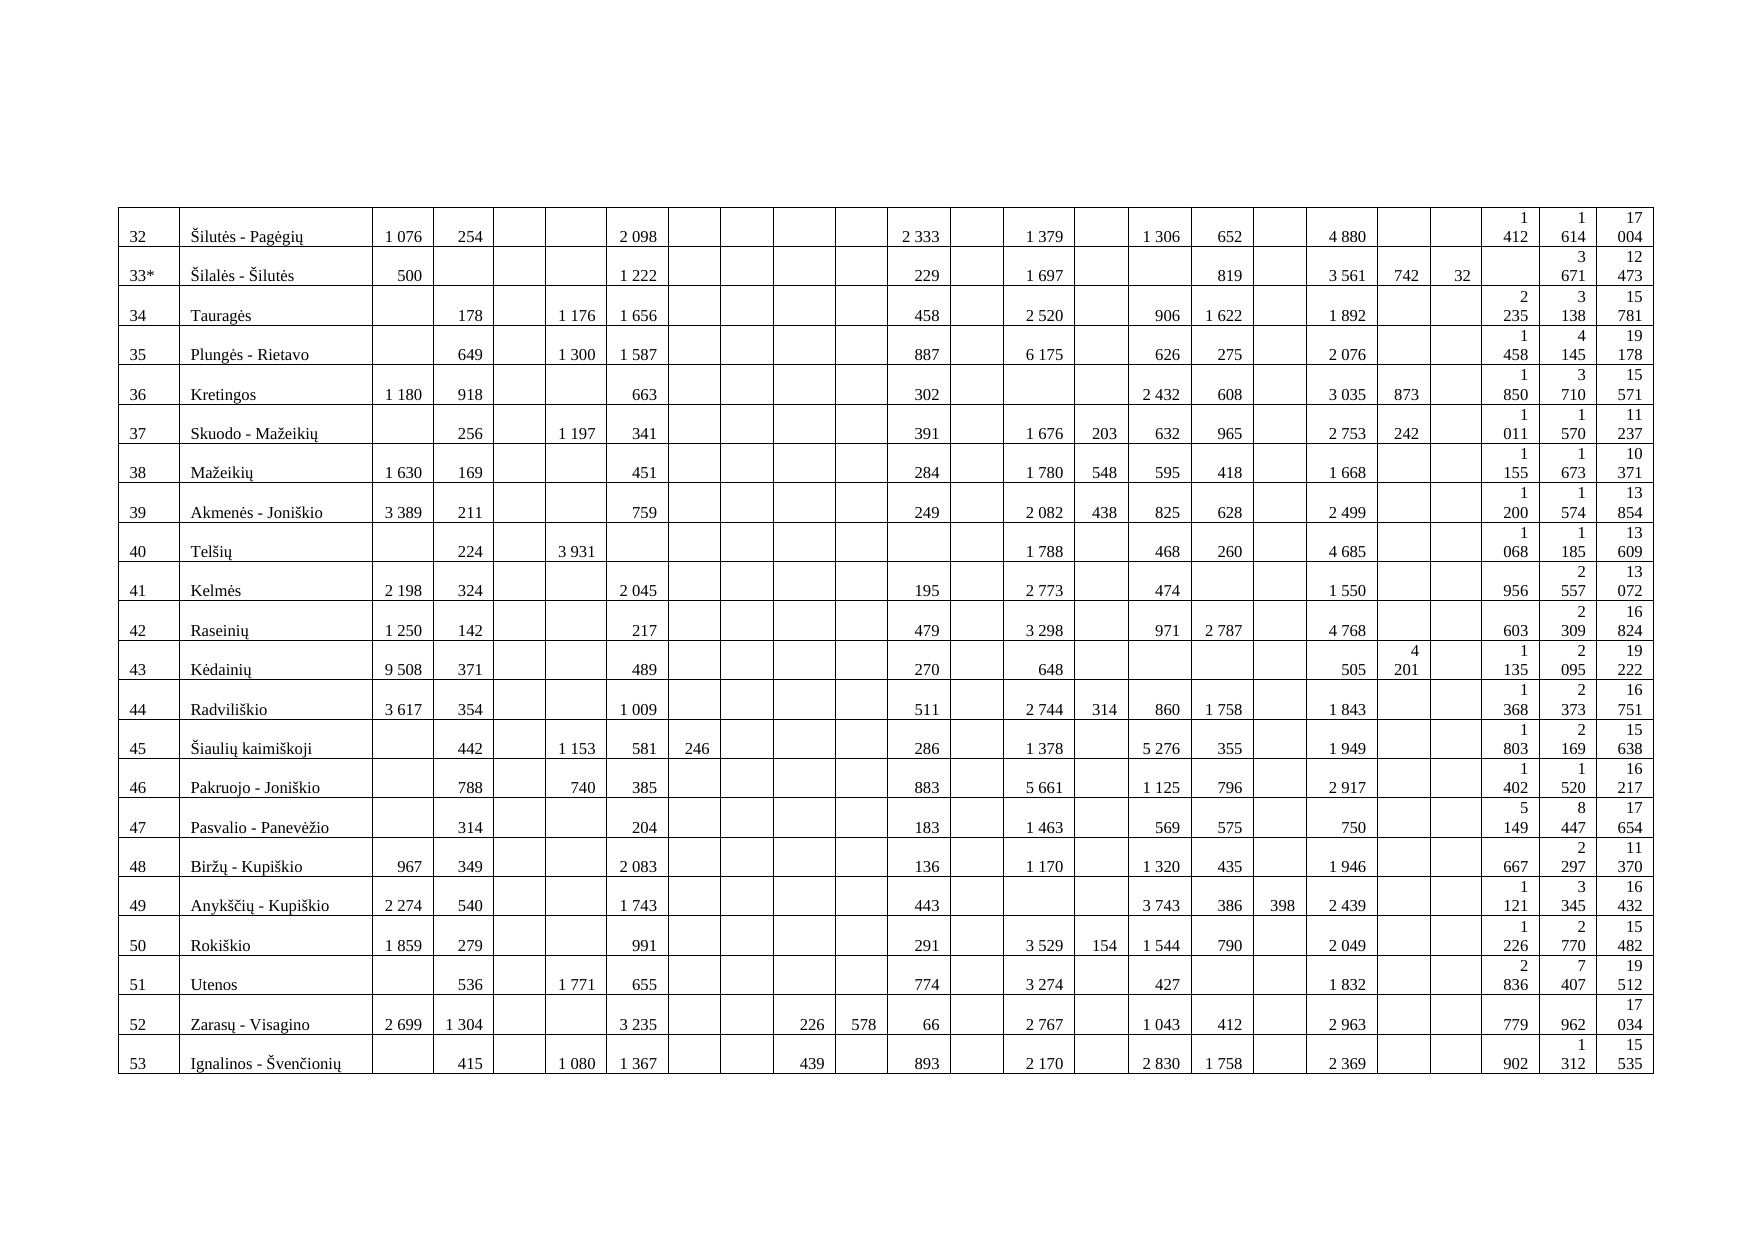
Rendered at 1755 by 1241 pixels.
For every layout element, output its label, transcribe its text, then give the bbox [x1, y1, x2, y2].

table_cell 1 673 [1540, 444, 1596, 482]
table_cell 16 824 [1597, 601, 1653, 640]
table_cell 1 170 [1004, 838, 1074, 876]
table_cell 663 [607, 365, 668, 403]
table_cell [1254, 208, 1306, 246]
table_cell [669, 326, 720, 364]
table_cell [373, 1035, 433, 1073]
table_cell [836, 562, 887, 600]
table_cell 742 [1378, 247, 1430, 285]
table_cell 788 [434, 759, 493, 797]
table_cell [669, 483, 720, 522]
table_cell [774, 562, 835, 600]
table_cell [1075, 798, 1128, 837]
table_cell [1431, 916, 1481, 955]
table_cell 1 180 [373, 365, 433, 403]
table_cell 16 432 [1597, 877, 1653, 915]
table_cell 2 499 [1307, 483, 1377, 522]
table_cell 1 222 [607, 247, 668, 285]
table_cell 1 068 [1482, 523, 1539, 561]
table_cell [546, 483, 606, 522]
table_cell [1075, 720, 1128, 758]
table_cell 652 [1192, 208, 1253, 246]
table_cell [546, 995, 606, 1033]
table_cell [1431, 680, 1481, 718]
table_cell 578 [836, 995, 887, 1033]
table_cell 893 [888, 1035, 950, 1073]
table_cell [1075, 956, 1128, 994]
table_cell Biržų - Kupiškio [180, 838, 372, 876]
table_cell 355 [1192, 720, 1253, 758]
table_cell 15 638 [1597, 720, 1653, 758]
table_cell 50 [119, 916, 179, 955]
table_cell 37 [119, 405, 179, 443]
table_cell [669, 1035, 720, 1073]
table_cell [669, 405, 720, 443]
table_cell [494, 483, 545, 522]
table_cell [1075, 601, 1128, 640]
table_cell 7 407 [1540, 956, 1596, 994]
table_cell [951, 995, 1003, 1033]
table_cell [1075, 523, 1128, 561]
table_cell [951, 680, 1003, 718]
table_cell 195 [888, 562, 950, 600]
table_cell [546, 680, 606, 718]
table_cell [494, 916, 545, 955]
table_cell [669, 838, 720, 876]
table_cell [1431, 995, 1481, 1033]
table_cell 2 198 [373, 562, 433, 600]
table_cell [721, 798, 773, 837]
table_cell [836, 838, 887, 876]
table_cell 15 535 [1597, 1035, 1653, 1073]
table_cell 1 197 [546, 405, 606, 443]
table_cell 52 [119, 995, 179, 1033]
table_cell [373, 523, 433, 561]
table_cell Plungės - Rietavo [180, 326, 372, 364]
table_cell 2 369 [1307, 1035, 1377, 1073]
table_cell Pasvalio - Panevėžio [180, 798, 372, 837]
table_cell Raseinių [180, 601, 372, 640]
table_cell [1254, 995, 1306, 1033]
table_cell [1378, 483, 1430, 522]
table_cell 42 [119, 601, 179, 640]
table_cell [1192, 956, 1253, 994]
table_cell [373, 798, 433, 837]
table_cell 1 125 [1129, 759, 1191, 797]
table_cell [721, 916, 773, 955]
table_cell 1 949 [1307, 720, 1377, 758]
table_cell Šilalės - Šilutės [180, 247, 372, 285]
table_cell [1482, 247, 1539, 285]
table_cell 32 [1431, 247, 1481, 285]
table_cell 11 370 [1597, 838, 1653, 876]
table_cell [836, 720, 887, 758]
table_cell 3 235 [607, 995, 668, 1033]
table_cell 575 [1192, 798, 1253, 837]
table_cell 249 [888, 483, 950, 522]
table_cell 418 [1192, 444, 1253, 482]
table_cell 883 [888, 759, 950, 797]
table_cell [1254, 601, 1306, 640]
table_cell 242 [1378, 405, 1430, 443]
table_cell 286 [888, 720, 950, 758]
table_cell 19 512 [1597, 956, 1653, 994]
table_cell 2 235 [1482, 286, 1539, 325]
table_cell 2 917 [1307, 759, 1377, 797]
table_cell 4 880 [1307, 208, 1377, 246]
table_cell 1 368 [1482, 680, 1539, 718]
table_cell 438 [1075, 483, 1128, 522]
table_cell 2 274 [373, 877, 433, 915]
table_cell [546, 838, 606, 876]
table_cell 51 [119, 956, 179, 994]
table_cell [836, 759, 887, 797]
table_cell [951, 365, 1003, 403]
table_cell 3 389 [373, 483, 433, 522]
table_cell [1254, 286, 1306, 325]
table_cell [951, 247, 1003, 285]
table_cell 887 [888, 326, 950, 364]
table_cell 603 [1482, 601, 1539, 640]
table_cell [1431, 562, 1481, 600]
table_cell [1431, 956, 1481, 994]
table_cell 2 744 [1004, 680, 1074, 718]
table_cell [836, 1035, 887, 1073]
table_cell Radviliškio [180, 680, 372, 718]
table_cell [494, 680, 545, 718]
table_cell 204 [607, 798, 668, 837]
table_cell 391 [888, 405, 950, 443]
table_cell [1431, 601, 1481, 640]
table_cell 302 [888, 365, 950, 403]
table_cell 49 [119, 877, 179, 915]
table_cell [669, 365, 720, 403]
table_cell [1129, 247, 1191, 285]
table_cell 386 [1192, 877, 1253, 915]
table_cell [1254, 326, 1306, 364]
table_cell [836, 641, 887, 679]
table_cell [1192, 562, 1253, 600]
table_cell 17 654 [1597, 798, 1653, 837]
table_cell [1075, 562, 1128, 600]
table_cell 1 300 [546, 326, 606, 364]
table_cell 451 [607, 444, 668, 482]
table_cell [669, 995, 720, 1033]
table_cell 203 [1075, 405, 1128, 443]
table_cell 2 297 [1540, 838, 1596, 876]
table_cell [836, 483, 887, 522]
table_cell [1378, 1035, 1430, 1073]
table_cell [494, 641, 545, 679]
table_cell [774, 916, 835, 955]
table_cell [951, 601, 1003, 640]
table_cell [1075, 995, 1128, 1033]
table_cell 442 [434, 720, 493, 758]
table_cell Kelmės [180, 562, 372, 600]
table_cell 3 035 [1307, 365, 1377, 403]
table_cell 632 [1129, 405, 1191, 443]
table_cell [546, 601, 606, 640]
table_cell 1 009 [607, 680, 668, 718]
table_cell [1378, 680, 1430, 718]
table_cell 142 [434, 601, 493, 640]
table_cell 15 571 [1597, 365, 1653, 403]
table_cell [1075, 877, 1128, 915]
table_cell 1 226 [1482, 916, 1539, 955]
table_cell [951, 523, 1003, 561]
table_cell [494, 601, 545, 640]
table_cell 1 946 [1307, 838, 1377, 876]
table_cell [373, 405, 433, 443]
table_cell [373, 286, 433, 325]
table_cell 17 034 [1597, 995, 1653, 1033]
table_cell [494, 523, 545, 561]
table_cell [1254, 838, 1306, 876]
table_cell 626 [1129, 326, 1191, 364]
table_cell [1004, 365, 1074, 403]
table_cell [546, 444, 606, 482]
table_cell 3 345 [1540, 877, 1596, 915]
table_cell [1378, 208, 1430, 246]
table_cell [1431, 405, 1481, 443]
table_cell [951, 208, 1003, 246]
table_cell 825 [1129, 483, 1191, 522]
table_cell 3 561 [1307, 247, 1377, 285]
table_cell [1075, 838, 1128, 876]
table_cell Utenos [180, 956, 372, 994]
table_cell 1 121 [1482, 877, 1539, 915]
table_cell 505 [1307, 641, 1377, 679]
table_cell [1378, 286, 1430, 325]
table_cell 183 [888, 798, 950, 837]
table_cell Mažeikių [180, 444, 372, 482]
table_cell 341 [607, 405, 668, 443]
table_cell 2 773 [1004, 562, 1074, 600]
table_cell 3 617 [373, 680, 433, 718]
table_cell [774, 798, 835, 837]
table_cell [721, 877, 773, 915]
table_cell 918 [434, 365, 493, 403]
table_cell 536 [434, 956, 493, 994]
table_cell 1 200 [1482, 483, 1539, 522]
table_cell 1 758 [1192, 680, 1253, 718]
table_cell 2 169 [1540, 720, 1596, 758]
table_cell [607, 523, 668, 561]
table_cell [1431, 444, 1481, 482]
table_cell 254 [434, 208, 493, 246]
table_cell 2 309 [1540, 601, 1596, 640]
table_cell [494, 208, 545, 246]
table_cell [774, 641, 835, 679]
table_cell 962 [1540, 995, 1596, 1033]
table_cell 790 [1192, 916, 1253, 955]
table_cell 13 609 [1597, 523, 1653, 561]
table_cell [494, 798, 545, 837]
table_cell Tauragės [180, 286, 372, 325]
table_cell 2 770 [1540, 916, 1596, 955]
table_cell [669, 680, 720, 718]
table_cell [1192, 641, 1253, 679]
table_cell 3 274 [1004, 956, 1074, 994]
table_cell 2 045 [607, 562, 668, 600]
table_cell [373, 759, 433, 797]
table_cell 13 854 [1597, 483, 1653, 522]
table_cell [494, 405, 545, 443]
table_cell 3 671 [1540, 247, 1596, 285]
table_cell 3 710 [1540, 365, 1596, 403]
table_cell 34 [119, 286, 179, 325]
table_cell [669, 759, 720, 797]
table_cell [721, 523, 773, 561]
table_cell [1254, 798, 1306, 837]
table_cell [494, 562, 545, 600]
table_cell 655 [607, 956, 668, 994]
table_cell 324 [434, 562, 493, 600]
table_cell 819 [1192, 247, 1253, 285]
table_cell 217 [607, 601, 668, 640]
table_cell [951, 1035, 1003, 1073]
table_cell 314 [1075, 680, 1128, 718]
table_cell [951, 444, 1003, 482]
table_cell 569 [1129, 798, 1191, 837]
table_cell [836, 956, 887, 994]
table_cell 284 [888, 444, 950, 482]
table_cell 1 250 [373, 601, 433, 640]
table_cell [1254, 405, 1306, 443]
table_cell [1254, 444, 1306, 482]
table_cell 1 135 [1482, 641, 1539, 679]
table_cell 43 [119, 641, 179, 679]
table_cell [669, 523, 720, 561]
table_cell [669, 208, 720, 246]
table_cell [669, 444, 720, 482]
table_cell 3 298 [1004, 601, 1074, 640]
table_cell 260 [1192, 523, 1253, 561]
table_cell [836, 877, 887, 915]
table_cell [1075, 759, 1128, 797]
table_cell 1 320 [1129, 838, 1191, 876]
table_cell [721, 208, 773, 246]
table_cell [721, 680, 773, 718]
table_cell 2 432 [1129, 365, 1191, 403]
table_cell 16 217 [1597, 759, 1653, 797]
table_cell [1254, 680, 1306, 718]
table_cell [951, 759, 1003, 797]
table_cell 4 145 [1540, 326, 1596, 364]
table_cell 774 [888, 956, 950, 994]
table_cell [1378, 601, 1430, 640]
table_cell 759 [607, 483, 668, 522]
table_cell 1 043 [1129, 995, 1191, 1033]
table_cell [836, 286, 887, 325]
table_cell [669, 601, 720, 640]
table_cell [1431, 208, 1481, 246]
table_cell 4 201 [1378, 641, 1430, 679]
table_cell [774, 405, 835, 443]
table_cell 1 458 [1482, 326, 1539, 364]
table_cell [494, 759, 545, 797]
table_cell [774, 286, 835, 325]
table_cell 4 768 [1307, 601, 1377, 640]
table_cell 2 083 [607, 838, 668, 876]
table_cell [494, 365, 545, 403]
table_cell [373, 720, 433, 758]
table_cell [721, 286, 773, 325]
table_cell 1 076 [373, 208, 433, 246]
table_cell [721, 365, 773, 403]
table_cell 3 931 [546, 523, 606, 561]
table_cell [546, 798, 606, 837]
table_cell 595 [1129, 444, 1191, 482]
table_cell [494, 720, 545, 758]
table_cell [721, 720, 773, 758]
table_cell 45 [119, 720, 179, 758]
table_cell [373, 956, 433, 994]
table_cell [721, 995, 773, 1033]
table_cell 371 [434, 641, 493, 679]
table_cell 246 [669, 720, 720, 758]
table_cell 3 529 [1004, 916, 1074, 955]
table_cell [1254, 365, 1306, 403]
table_cell [1075, 641, 1128, 679]
table_cell [1254, 641, 1306, 679]
table_cell [951, 916, 1003, 955]
table_cell [951, 286, 1003, 325]
table_cell 649 [434, 326, 493, 364]
table_cell 1 176 [546, 286, 606, 325]
table_cell [721, 641, 773, 679]
table_cell 48 [119, 838, 179, 876]
table_cell 1 153 [546, 720, 606, 758]
table_cell [721, 483, 773, 522]
table_cell 1 011 [1482, 405, 1539, 443]
table_cell 1 780 [1004, 444, 1074, 482]
table_cell 860 [1129, 680, 1191, 718]
table_cell [1431, 798, 1481, 837]
table_cell Anykščių - Kupiškio [180, 877, 372, 915]
table_cell [1431, 877, 1481, 915]
table_cell [494, 838, 545, 876]
table_cell 1 304 [434, 995, 493, 1033]
table_cell Ignalinos - Švenčionių [180, 1035, 372, 1073]
table_cell [1075, 365, 1128, 403]
table_cell [774, 759, 835, 797]
table_cell Skuodo - Mažeikių [180, 405, 372, 443]
table_cell 349 [434, 838, 493, 876]
table_cell 740 [546, 759, 606, 797]
table_cell [1075, 1035, 1128, 1073]
table_cell 169 [434, 444, 493, 482]
table_cell [721, 838, 773, 876]
table_cell 385 [607, 759, 668, 797]
table_cell [774, 483, 835, 522]
table_cell 229 [888, 247, 950, 285]
table_cell 967 [373, 838, 433, 876]
table_cell [494, 995, 545, 1033]
table_cell [721, 759, 773, 797]
table_cell 1 832 [1307, 956, 1377, 994]
table_cell [774, 444, 835, 482]
table_cell [1431, 286, 1481, 325]
table_cell 2 098 [607, 208, 668, 246]
table_cell [669, 286, 720, 325]
table_cell 1 412 [1482, 208, 1539, 246]
table_cell 1 668 [1307, 444, 1377, 482]
table_cell [669, 956, 720, 994]
table_cell 435 [1192, 838, 1253, 876]
table_cell 750 [1307, 798, 1377, 837]
table_cell [774, 208, 835, 246]
table_cell 398 [1254, 877, 1306, 915]
table_cell 1 850 [1482, 365, 1539, 403]
table_cell 648 [1004, 641, 1074, 679]
table_cell 468 [1129, 523, 1191, 561]
table_cell [1378, 562, 1430, 600]
table_cell [1075, 247, 1128, 285]
table_cell Telšių [180, 523, 372, 561]
table_cell 1 570 [1540, 405, 1596, 443]
table_cell [1431, 759, 1481, 797]
table_cell Kretingos [180, 365, 372, 403]
table_cell [951, 326, 1003, 364]
table_cell 256 [434, 405, 493, 443]
table_cell 415 [434, 1035, 493, 1073]
table_cell [951, 956, 1003, 994]
table_cell [1378, 720, 1430, 758]
table_cell 906 [1129, 286, 1191, 325]
table_cell [669, 641, 720, 679]
table_cell 427 [1129, 956, 1191, 994]
table_cell 40 [119, 523, 179, 561]
table_cell 44 [119, 680, 179, 718]
table_cell 19 178 [1597, 326, 1653, 364]
table_cell [546, 208, 606, 246]
table_cell 10 371 [1597, 444, 1653, 482]
table_cell [1431, 1035, 1481, 1073]
table_cell 956 [1482, 562, 1539, 600]
table_cell 41 [119, 562, 179, 600]
table_cell 5 276 [1129, 720, 1191, 758]
table_cell 991 [607, 916, 668, 955]
table_cell [494, 286, 545, 325]
table_cell 608 [1192, 365, 1253, 403]
table_cell 1 743 [607, 877, 668, 915]
table_cell [1378, 838, 1430, 876]
table_cell [1378, 759, 1430, 797]
table_cell 965 [1192, 405, 1253, 443]
table_cell [721, 247, 773, 285]
table_cell [494, 326, 545, 364]
table_cell 1 550 [1307, 562, 1377, 600]
table_cell [951, 641, 1003, 679]
table_cell 540 [434, 877, 493, 915]
table_cell 4 685 [1307, 523, 1377, 561]
table_cell [546, 641, 606, 679]
table_cell [774, 877, 835, 915]
table_cell [1378, 798, 1430, 837]
table_cell 581 [607, 720, 668, 758]
table_cell 2 373 [1540, 680, 1596, 718]
table_cell 628 [1192, 483, 1253, 522]
table_cell [1254, 247, 1306, 285]
table_cell 1 630 [373, 444, 433, 482]
table_cell [951, 798, 1003, 837]
table_cell 3 138 [1540, 286, 1596, 325]
table_cell [494, 444, 545, 482]
table_cell [669, 877, 720, 915]
table_cell [669, 798, 720, 837]
table_cell [836, 405, 887, 443]
table_cell 5 149 [1482, 798, 1539, 837]
table_cell 53 [119, 1035, 179, 1073]
table_cell [836, 247, 887, 285]
table_cell 443 [888, 877, 950, 915]
table_cell 2 439 [1307, 877, 1377, 915]
table_cell Akmenės - Joniškio [180, 483, 372, 522]
table_cell 2 333 [888, 208, 950, 246]
table_cell 1 379 [1004, 208, 1074, 246]
table_cell 38 [119, 444, 179, 482]
table_cell 224 [434, 523, 493, 561]
table_cell 35 [119, 326, 179, 364]
table_cell [774, 680, 835, 718]
table_cell 2 520 [1004, 286, 1074, 325]
table_cell 902 [1482, 1035, 1539, 1073]
table_cell 458 [888, 286, 950, 325]
table_cell [494, 1035, 545, 1073]
table_cell [546, 877, 606, 915]
table_cell [836, 680, 887, 718]
table_cell [721, 405, 773, 443]
table_cell 1 587 [607, 326, 668, 364]
table_cell [373, 326, 433, 364]
table_cell 1 892 [1307, 286, 1377, 325]
table_cell 2 170 [1004, 1035, 1074, 1073]
table_cell 2 767 [1004, 995, 1074, 1033]
table_cell [1378, 523, 1430, 561]
table_cell [1254, 1035, 1306, 1073]
table_cell [951, 877, 1003, 915]
table_cell [669, 562, 720, 600]
table_cell 66 [888, 995, 950, 1033]
table_cell [836, 444, 887, 482]
table_cell 2 963 [1307, 995, 1377, 1033]
table_cell 511 [888, 680, 950, 718]
table_cell [1378, 956, 1430, 994]
table_cell [721, 444, 773, 482]
table_cell 36 [119, 365, 179, 403]
table_cell 270 [888, 641, 950, 679]
table_cell 19 222 [1597, 641, 1653, 679]
table_cell [434, 247, 493, 285]
table_cell [721, 601, 773, 640]
table_cell 5 661 [1004, 759, 1074, 797]
table_cell [888, 523, 950, 561]
table_cell [774, 720, 835, 758]
table_cell [1129, 641, 1191, 679]
table_cell 1 614 [1540, 208, 1596, 246]
table_cell 275 [1192, 326, 1253, 364]
table_cell [1075, 326, 1128, 364]
table_cell 1 758 [1192, 1035, 1253, 1073]
table_cell 1 574 [1540, 483, 1596, 522]
table_cell [1378, 916, 1430, 955]
table_cell [836, 523, 887, 561]
table_cell 2 699 [373, 995, 433, 1033]
table_cell 226 [774, 995, 835, 1033]
table_cell [1431, 720, 1481, 758]
table_cell [1254, 523, 1306, 561]
table_cell 1 463 [1004, 798, 1074, 837]
table_cell 548 [1075, 444, 1128, 482]
table_cell [836, 326, 887, 364]
table_cell 39 [119, 483, 179, 522]
table_cell [774, 326, 835, 364]
table_cell 314 [434, 798, 493, 837]
table_cell 1 544 [1129, 916, 1191, 955]
table_cell [836, 365, 887, 403]
table_cell 1 788 [1004, 523, 1074, 561]
table_cell [951, 483, 1003, 522]
table_cell 2 830 [1129, 1035, 1191, 1073]
table_cell [774, 523, 835, 561]
table_cell 1 859 [373, 916, 433, 955]
table_cell [1431, 326, 1481, 364]
table_cell 15 781 [1597, 286, 1653, 325]
table_cell 2 049 [1307, 916, 1377, 955]
table_cell Šilutės - Pagėgių [180, 208, 372, 246]
table_cell [1431, 483, 1481, 522]
table_cell 1 656 [607, 286, 668, 325]
table_cell [1254, 720, 1306, 758]
table_cell [721, 956, 773, 994]
table_cell [774, 601, 835, 640]
table_cell [774, 247, 835, 285]
table_cell 1 676 [1004, 405, 1074, 443]
table_cell [1254, 759, 1306, 797]
table_cell 1 378 [1004, 720, 1074, 758]
table_cell 8 447 [1540, 798, 1596, 837]
table_cell [721, 562, 773, 600]
table_cell 2 076 [1307, 326, 1377, 364]
table_cell [951, 838, 1003, 876]
table_cell 474 [1129, 562, 1191, 600]
table_cell 1 367 [607, 1035, 668, 1073]
table_cell 500 [373, 247, 433, 285]
table_cell 9 508 [373, 641, 433, 679]
table_cell 211 [434, 483, 493, 522]
table_cell 16 751 [1597, 680, 1653, 718]
table_cell 178 [434, 286, 493, 325]
table_cell [951, 562, 1003, 600]
table_cell [774, 365, 835, 403]
table_cell Šiaulių kaimiškoji [180, 720, 372, 758]
table_cell 2 095 [1540, 641, 1596, 679]
table_cell [1431, 523, 1481, 561]
table_cell [836, 601, 887, 640]
table_cell 13 072 [1597, 562, 1653, 600]
table_cell 17 004 [1597, 208, 1653, 246]
table_cell 1 306 [1129, 208, 1191, 246]
table_cell [546, 562, 606, 600]
table_cell [1431, 641, 1481, 679]
table_cell 1 697 [1004, 247, 1074, 285]
table_cell 136 [888, 838, 950, 876]
table_cell [1004, 877, 1074, 915]
table_cell [774, 838, 835, 876]
table_cell 1 155 [1482, 444, 1539, 482]
table_cell [951, 720, 1003, 758]
table_cell 796 [1192, 759, 1253, 797]
table_cell 2 082 [1004, 483, 1074, 522]
table_cell 47 [119, 798, 179, 837]
table_cell 2 836 [1482, 956, 1539, 994]
table_cell [836, 916, 887, 955]
table_cell 154 [1075, 916, 1128, 955]
table_cell 873 [1378, 365, 1430, 403]
table_cell 3 743 [1129, 877, 1191, 915]
table_cell 2 557 [1540, 562, 1596, 600]
table_cell 779 [1482, 995, 1539, 1033]
table_cell 479 [888, 601, 950, 640]
table_cell 33* [119, 247, 179, 285]
table_cell [721, 326, 773, 364]
table_cell 489 [607, 641, 668, 679]
table_cell [1254, 916, 1306, 955]
table_cell 1 402 [1482, 759, 1539, 797]
table_cell [494, 877, 545, 915]
table_cell [1254, 956, 1306, 994]
table_cell [1431, 365, 1481, 403]
table_cell 667 [1482, 838, 1539, 876]
table_cell 1 771 [546, 956, 606, 994]
table_cell Pakruojo - Joniškio [180, 759, 372, 797]
table_cell 1 803 [1482, 720, 1539, 758]
table_cell [494, 956, 545, 994]
table_cell 46 [119, 759, 179, 797]
table_cell 1 843 [1307, 680, 1377, 718]
table_cell 412 [1192, 995, 1253, 1033]
table_cell [951, 405, 1003, 443]
table_cell 6 175 [1004, 326, 1074, 364]
table_cell [1378, 326, 1430, 364]
table_cell [1378, 995, 1430, 1033]
table_cell 279 [434, 916, 493, 955]
table_cell [1254, 483, 1306, 522]
table_cell [836, 208, 887, 246]
table_cell 291 [888, 916, 950, 955]
table_cell [774, 956, 835, 994]
table_cell 1 185 [1540, 523, 1596, 561]
table_cell [1075, 286, 1128, 325]
table_cell [1378, 444, 1430, 482]
table_cell [1378, 877, 1430, 915]
table_cell 12 473 [1597, 247, 1653, 285]
table_cell 1 622 [1192, 286, 1253, 325]
table_cell 971 [1129, 601, 1191, 640]
table_cell 11 237 [1597, 405, 1653, 443]
table_cell Zarasų - Visagino [180, 995, 372, 1033]
table_cell [546, 365, 606, 403]
table_cell [721, 1035, 773, 1073]
table_cell 2 753 [1307, 405, 1377, 443]
table_cell [1431, 838, 1481, 876]
table_cell [494, 247, 545, 285]
table_cell [669, 247, 720, 285]
table_cell [546, 247, 606, 285]
table_cell Kėdainių [180, 641, 372, 679]
table_cell Rokiškio [180, 916, 372, 955]
table_cell [546, 916, 606, 955]
table_cell 1 080 [546, 1035, 606, 1073]
table_cell 15 482 [1597, 916, 1653, 955]
table_cell [836, 798, 887, 837]
table_cell [1254, 562, 1306, 600]
table_cell 1 520 [1540, 759, 1596, 797]
table_cell [669, 916, 720, 955]
table_cell 32 [119, 208, 179, 246]
table_cell [1075, 208, 1128, 246]
table_cell 2 787 [1192, 601, 1253, 640]
table_cell 354 [434, 680, 493, 718]
table_cell 1 312 [1540, 1035, 1596, 1073]
table_cell 439 [774, 1035, 835, 1073]
